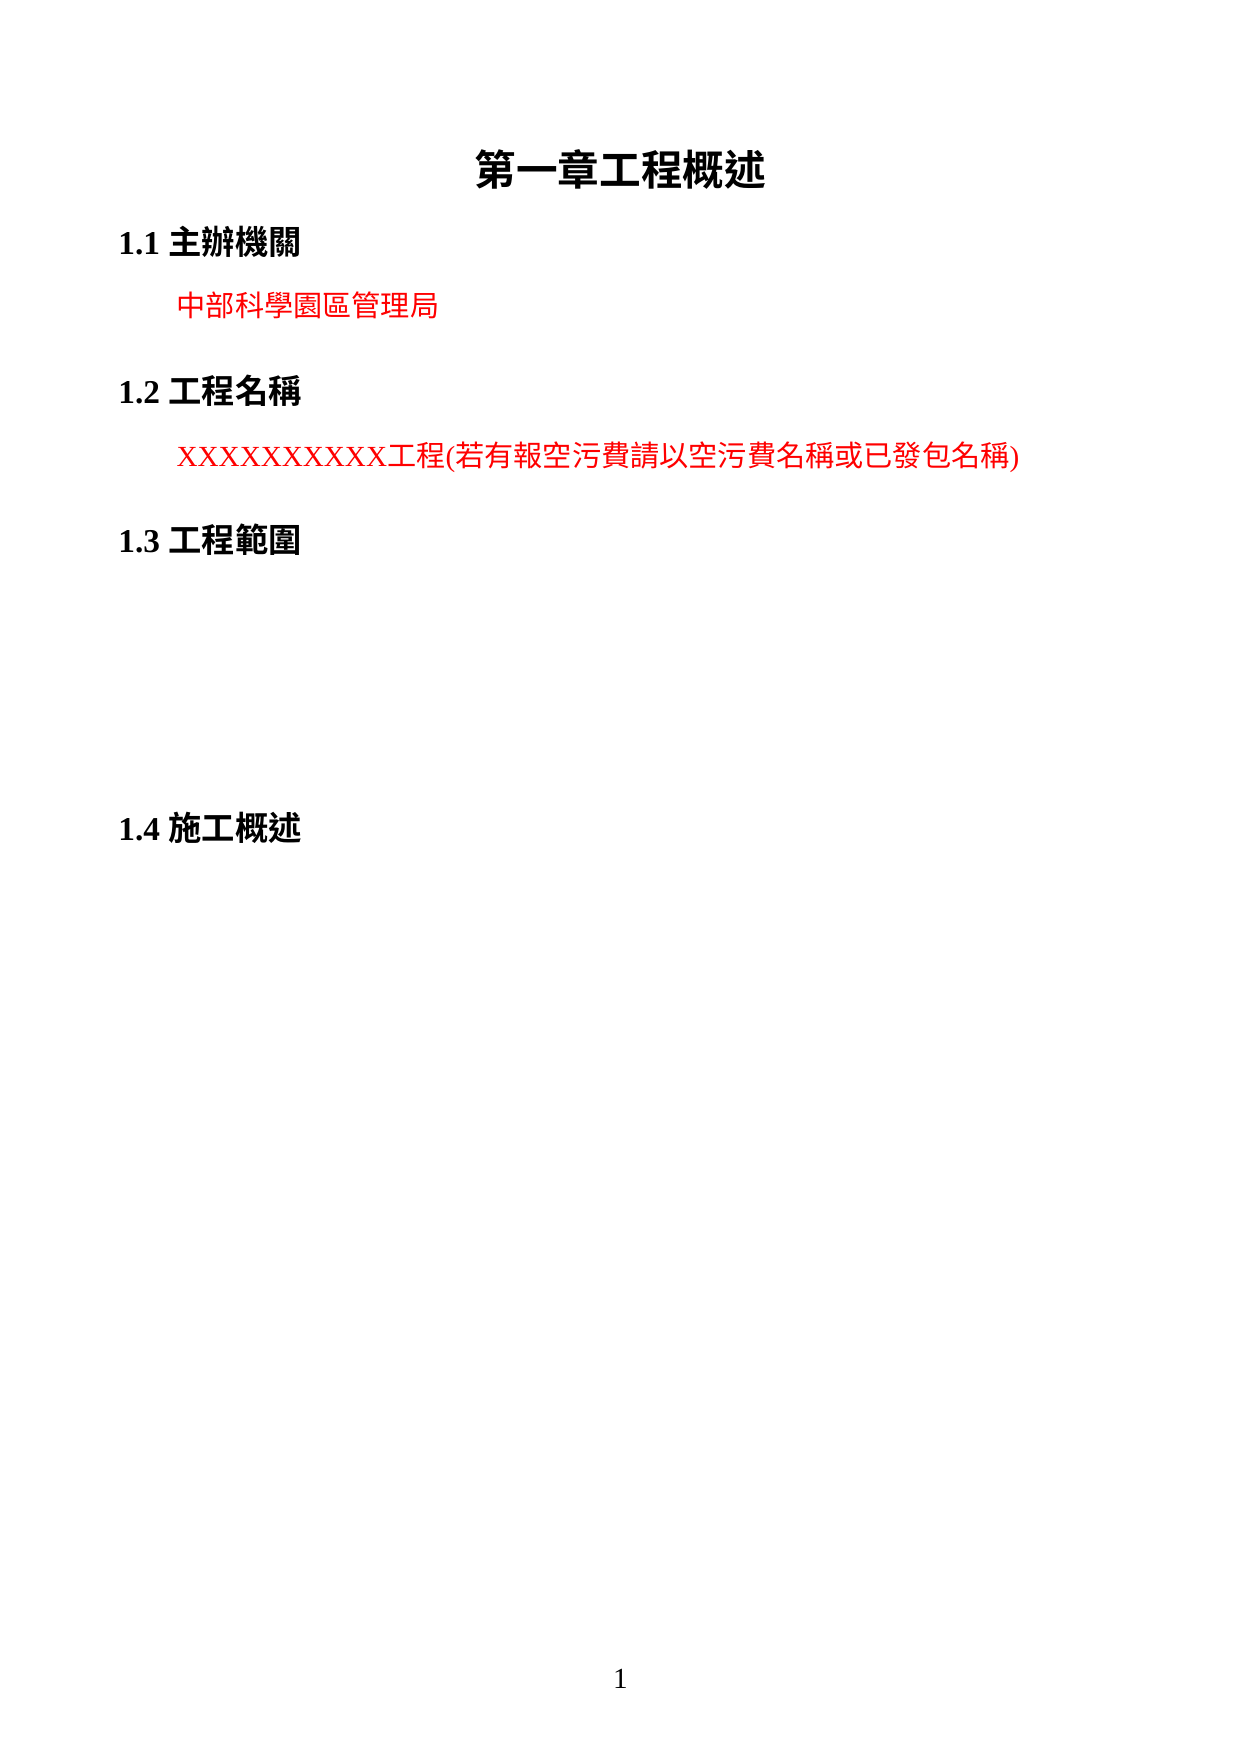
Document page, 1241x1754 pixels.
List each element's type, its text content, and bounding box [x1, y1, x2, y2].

text XXXXXXXXXX工程(若有報空污費請以空污費名稱或已發包名稱) [118, 432, 1122, 474]
subtitle 1.2 工程名稱 [118, 365, 1122, 413]
text 中部科學園區管理局 [118, 283, 1122, 325]
subtitle 1.1 主辦機關 [118, 216, 1122, 264]
subtitle 1.3 工程範圍 [118, 514, 1122, 562]
subtitle 第一章工程概述 [118, 137, 1122, 197]
subtitle 1.4 施工概述 [118, 801, 1122, 849]
